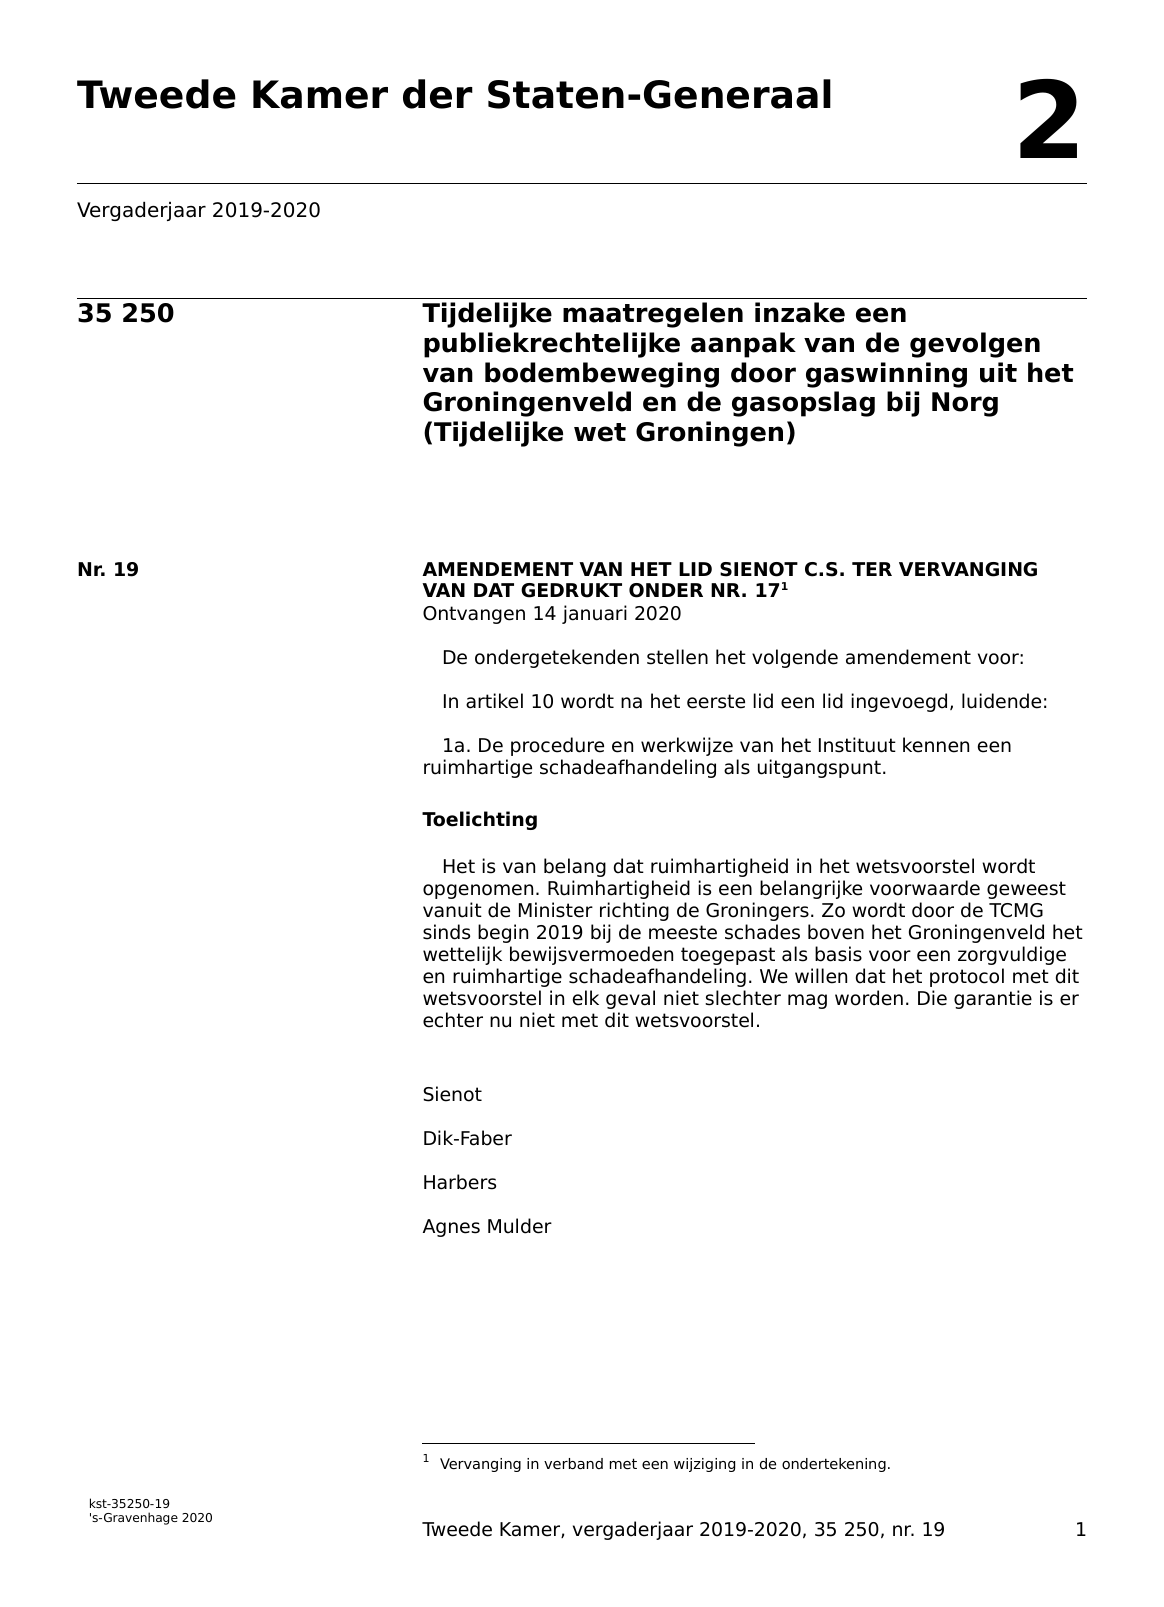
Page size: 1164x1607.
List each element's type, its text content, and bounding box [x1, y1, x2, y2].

table_header 2 [886, 59, 1087, 183]
subtitle Toelichting [422, 809, 1087, 831]
text Ontvangen 14 januari 2020 [422, 602, 1087, 624]
table_cell Vergaderjaar 2019-2020 [77, 184, 1087, 298]
text kst-35250-19 [88, 1497, 323, 1511]
subtitle Nr. 19 AMENDEMENT VAN HET LID SIENOT C.S. TER VERVANGING VAN DAT GEDRUKT ONDER NR. 17 [77, 558, 1087, 602]
text 1a. De procedure en werkwijze van het Instituut kennen een ruimhartige schadeafhandeling als uitgangspunt. [422, 735, 1087, 779]
table_header Tweede Kamer der Staten-Generaal [77, 59, 886, 183]
text 's-Gravenhage 2020 [88, 1511, 323, 1525]
subtitle 35 250 Tijdelijke maatregelen inzake een publiekrechtelijke aanpak van de gevolgen van bodembeweging door gaswinning uit het Groningenveld en de gasopslag bij Norg (Tijdelijke wet Groningen) [77, 299, 1087, 447]
text In artikel 10 wordt na het eerste lid een lid ingevoegd, luidende: [422, 691, 1087, 713]
text De ondergetekenden stellen het volgende amendement voor: [422, 647, 1087, 668]
text Sienot Dik-Faber Harbers Agnes Mulder [422, 1062, 1087, 1237]
text Het is van belang dat ruimhartigheid in het wetsvoorstel wordt opgenomen. Ruimhartigheid is een belangrijke voorwaarde geweest vanuit de Minister richting de Groningers. Zo wordt door de TCMG sinds begin 2019 bij de meeste schades boven het Groningenveld het wettelijk bewijsvermoeden toegepast als basis voor een zorgvuldige en ruimhartige schadeafhandeling. We willen dat het protocol met dit wetsvoorstel in elk geval niet slechter mag worden. Die garantie is er echter nu niet met dit wetsvoorstel. [422, 856, 1087, 1032]
text Vervanging in verband met een wijziging in de ondertekening. [422, 1452, 1087, 1474]
